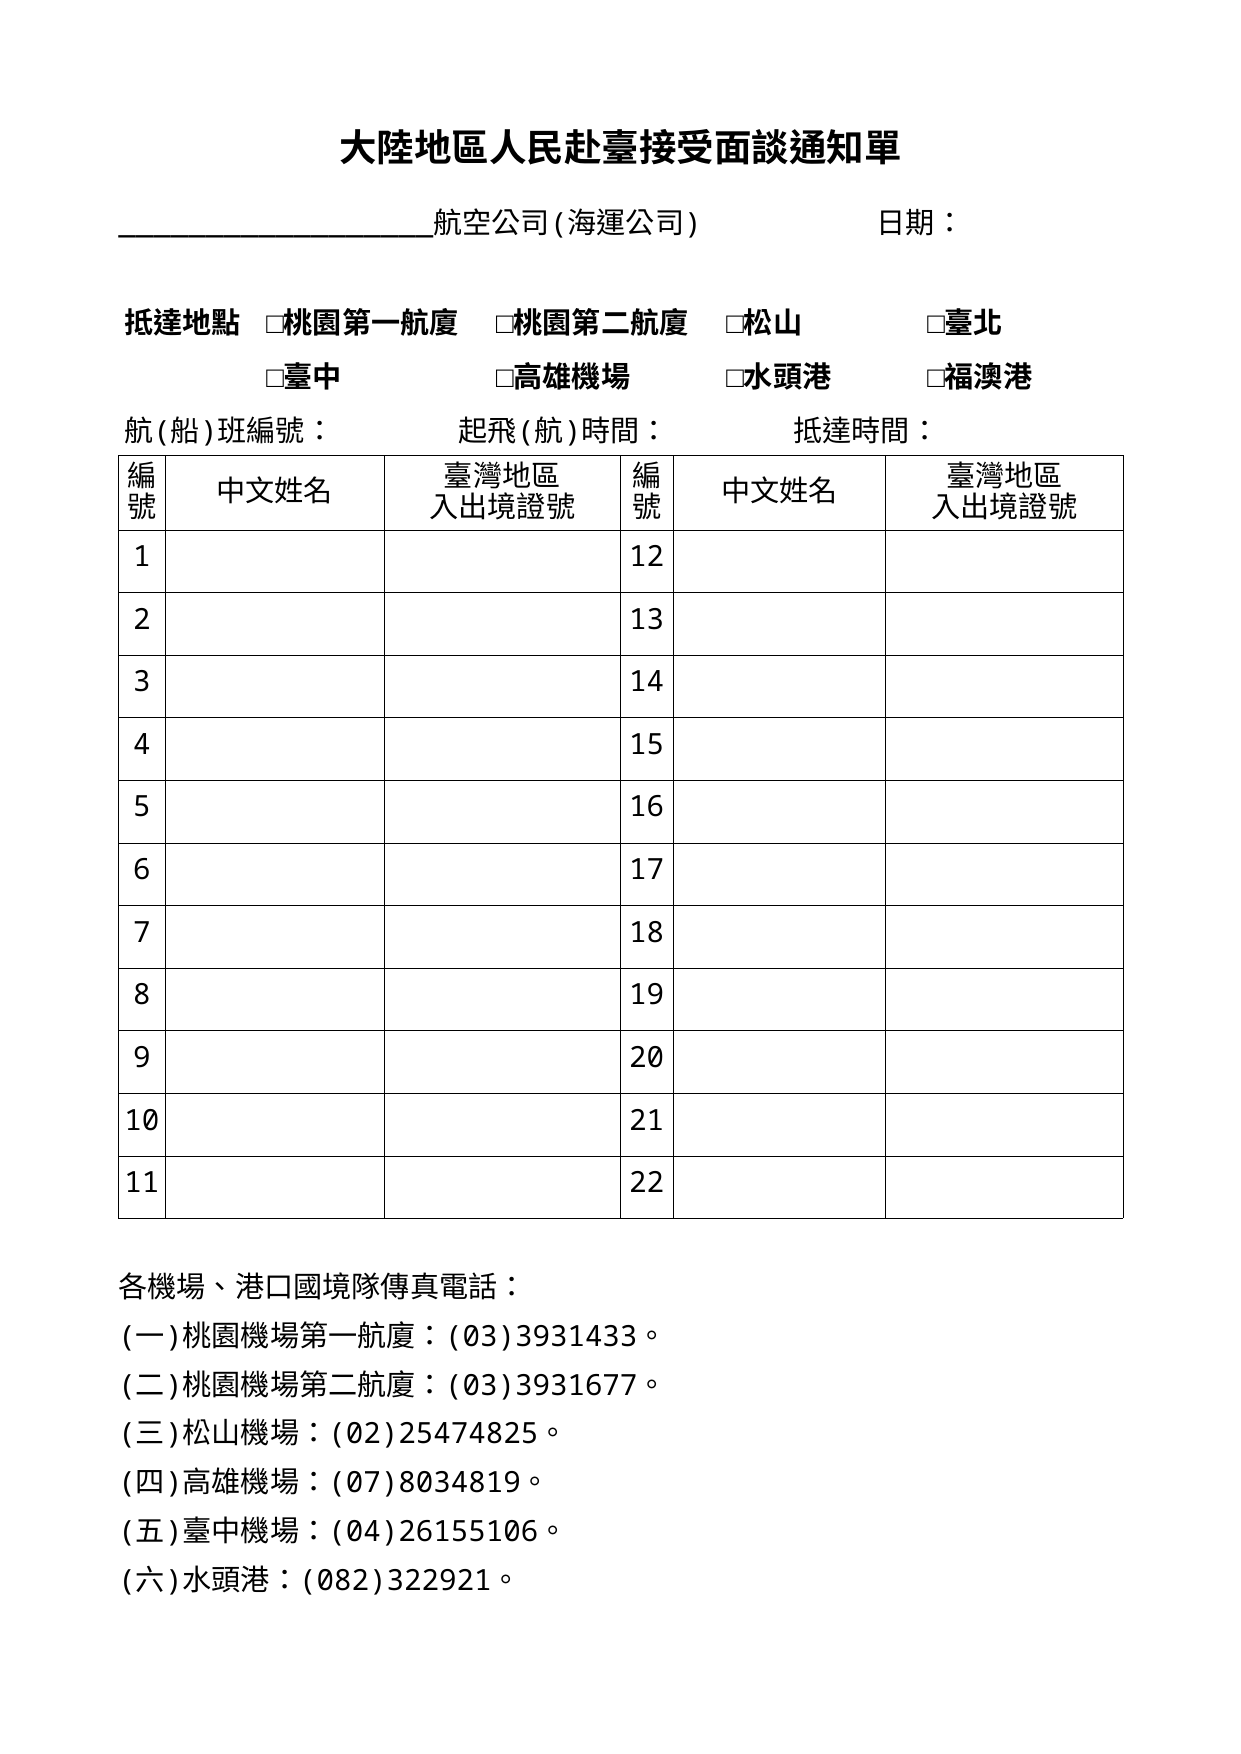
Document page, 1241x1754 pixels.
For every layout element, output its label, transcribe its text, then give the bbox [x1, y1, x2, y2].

table_cell 19 [621, 969, 673, 1030]
table_cell 15 [621, 718, 673, 780]
table_header □松山 [720, 294, 921, 348]
table_header 臺灣地區 入出境證號 [385, 456, 620, 529]
table_cell [166, 593, 384, 655]
table_cell [674, 844, 885, 905]
table_cell [886, 531, 1123, 592]
table_cell [674, 593, 885, 655]
text (二)桃園機場第二航廈：(03)3931677。 [118, 1361, 1122, 1403]
table_cell [674, 531, 885, 592]
table_cell [674, 906, 885, 968]
table_cell □臺中 [260, 348, 490, 402]
table_cell 20 [621, 1031, 673, 1093]
table_cell [385, 1157, 620, 1218]
table_cell [385, 844, 620, 905]
table_header 中文姓名 [166, 456, 384, 529]
table_cell 17 [621, 844, 673, 905]
table_cell [166, 844, 384, 905]
table_cell 9 [119, 1031, 165, 1093]
table_cell 4 [119, 718, 165, 780]
table_cell [886, 718, 1123, 780]
text (一)桃園機場第一航廈：(03)3931433。 [118, 1312, 1122, 1355]
table_cell [886, 656, 1123, 717]
table_cell [385, 656, 620, 717]
table_cell [674, 781, 885, 842]
table_cell 13 [621, 593, 673, 655]
text (三)松山機場：(02)25474825。 [118, 1410, 1122, 1452]
table_cell [674, 1031, 885, 1093]
table_cell 1 [119, 531, 165, 592]
table_header 抵達時間： [788, 402, 1123, 455]
table_cell [674, 718, 885, 780]
table_cell 3 [119, 656, 165, 717]
table_cell [166, 718, 384, 780]
text 大陸地區人民赴臺接受面談通知單 [118, 118, 1122, 172]
table_cell □水頭港 [720, 348, 921, 402]
table_cell [385, 1031, 620, 1093]
table_cell 10 [119, 1094, 165, 1156]
table_cell [166, 906, 384, 968]
table_cell [385, 718, 620, 780]
table_cell 2 [119, 593, 165, 655]
text (六)水頭港：(082)322921。 [118, 1556, 1122, 1598]
table_cell [674, 1157, 885, 1218]
text __________________航空公司(海運公司)__________日期： [118, 199, 1122, 242]
table_header 編號 [621, 456, 673, 529]
table_header 臺灣地區 入出境證號 [886, 456, 1123, 529]
table_cell [118, 348, 260, 402]
table_cell [166, 656, 384, 717]
table_cell [166, 531, 384, 592]
table_cell [674, 656, 885, 717]
table_cell [674, 1094, 885, 1156]
table_cell [385, 969, 620, 1030]
table_cell 18 [621, 906, 673, 968]
text 各機場、港口國境隊傳真電話： [118, 1264, 1122, 1306]
table_cell [385, 593, 620, 655]
table_cell 6 [119, 844, 165, 905]
table_cell □福澳港 [921, 348, 1123, 402]
table_cell [886, 1094, 1123, 1156]
table_cell 16 [621, 781, 673, 842]
table_header 航(船)班編號： [118, 402, 453, 455]
table_header 編號 [119, 456, 165, 529]
table_cell [166, 969, 384, 1030]
table_cell [886, 969, 1123, 1030]
text (四)高雄機場：(07)8034819。 [118, 1459, 1122, 1501]
table_cell 14 [621, 656, 673, 717]
table_cell [385, 1094, 620, 1156]
table_cell 22 [621, 1157, 673, 1218]
table_cell [385, 531, 620, 592]
table_header 抵達地點 [118, 294, 260, 348]
table_cell 11 [119, 1157, 165, 1218]
table_cell [166, 1031, 384, 1093]
table_cell [886, 906, 1123, 968]
table_cell [166, 1094, 384, 1156]
table_header □桃園第二航廈 [490, 294, 720, 348]
table_cell [674, 969, 885, 1030]
table_cell 21 [621, 1094, 673, 1156]
table_header 中文姓名 [674, 456, 885, 529]
table_cell [385, 906, 620, 968]
table_cell [166, 1157, 384, 1218]
table_cell 5 [119, 781, 165, 842]
table_header 起飛(航)時間： [453, 402, 787, 455]
table_cell [385, 781, 620, 842]
table_cell 7 [119, 906, 165, 968]
table_cell [886, 593, 1123, 655]
table_cell 8 [119, 969, 165, 1030]
table_cell 12 [621, 531, 673, 592]
table_header □臺北 [921, 294, 1123, 348]
table_cell [886, 1031, 1123, 1093]
text (五)臺中機場：(04)26155106。 [118, 1507, 1122, 1550]
table_cell [886, 781, 1123, 842]
table_cell [886, 844, 1123, 905]
table_cell [166, 781, 384, 842]
table_cell [886, 1157, 1123, 1218]
table_cell □高雄機場 [490, 348, 720, 402]
table_header □桃園第一航廈 [260, 294, 490, 348]
